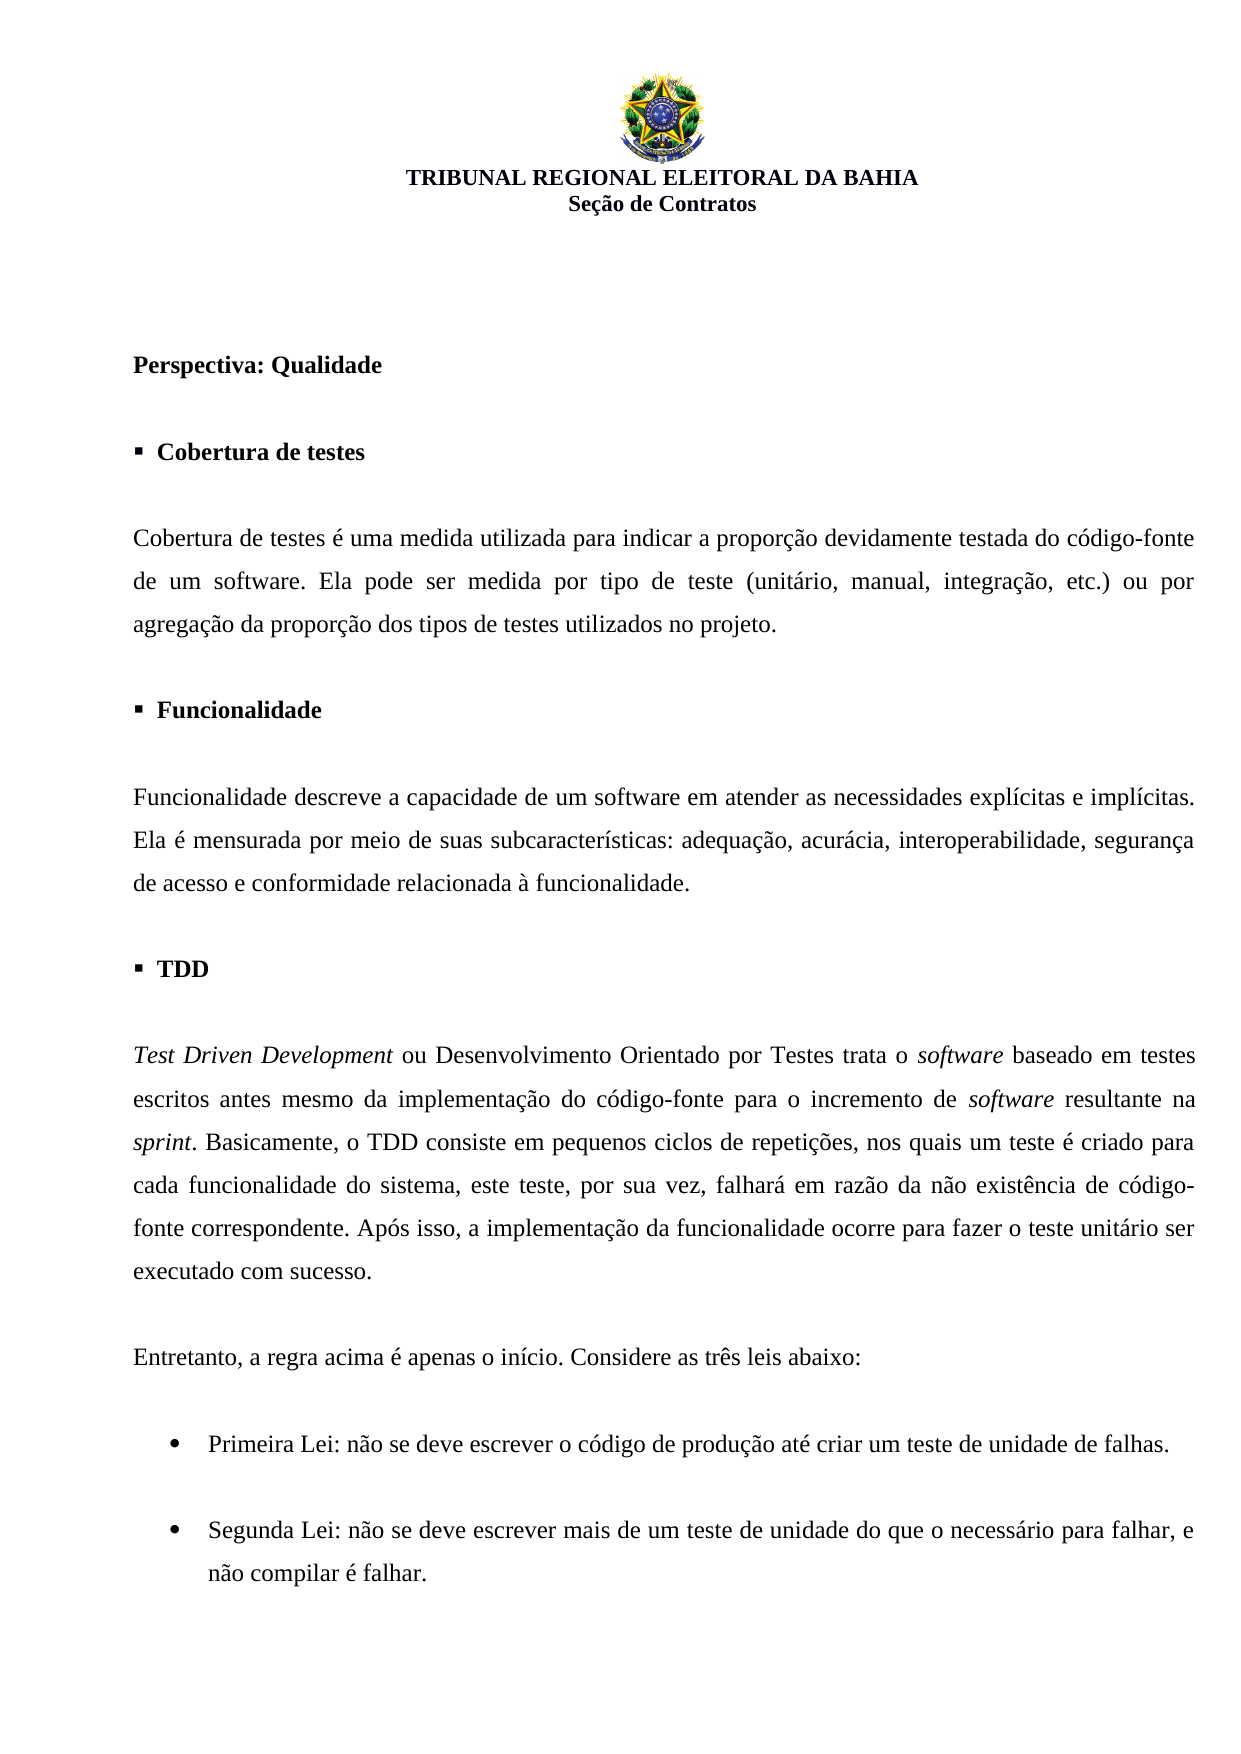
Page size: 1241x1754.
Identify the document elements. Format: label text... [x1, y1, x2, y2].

text Entretanto, a regra acima é apenas o início. Considere as três leis abaixo: [133, 1342, 1196, 1371]
list Cobertura de testes [133, 437, 1196, 466]
list Segunda Lei: não se deve escrever mais de um teste de unidade do que o necessário para falhar, e não compilar é falhar. [170, 1515, 1196, 1587]
list Primeira Lei: não se deve escrever o código de produção até criar um teste de unidade de falhas. [170, 1429, 1196, 1457]
list TDD [133, 954, 1196, 983]
text Test Driven Development ou Desenvolvimento Orientado por Testes trata o software baseado em testes escritos antes mesmo da implementação do código-fonte para o incremento de software resultante na sprint. Basicamente, o TDD consiste em pequenos ciclos de repetições, nos quais um teste é criado para cada funcionalidade do sistema, este teste, por sua vez, falhará em razão da não existência de código-fonte correspondente. Após isso, a implementação da funcionalidade ocorre para fazer o teste unitário ser executado com sucesso. [133, 1041, 1196, 1285]
text Funcionalidade descreve a capacidade de um software em atender as necessidades explícitas e implícitas. Ela é mensurada por meio de suas subcaracterísticas: adequação, acurácia, interoperabilidade, segurança de acesso e conformidade relacionada à funcionalidade. [133, 782, 1196, 897]
text Cobertura de testes é uma medida utilizada para indicar a proporção devidamente testada do código-fonte de um software. Ela pode ser medida por tipo de teste (unitário, manual, integração, etc.) ou por agregação da proporção dos tipos de testes utilizados no projeto. [133, 523, 1196, 638]
list Funcionalidade [133, 696, 1196, 724]
text Perspectiva: Qualidade [133, 351, 1196, 379]
